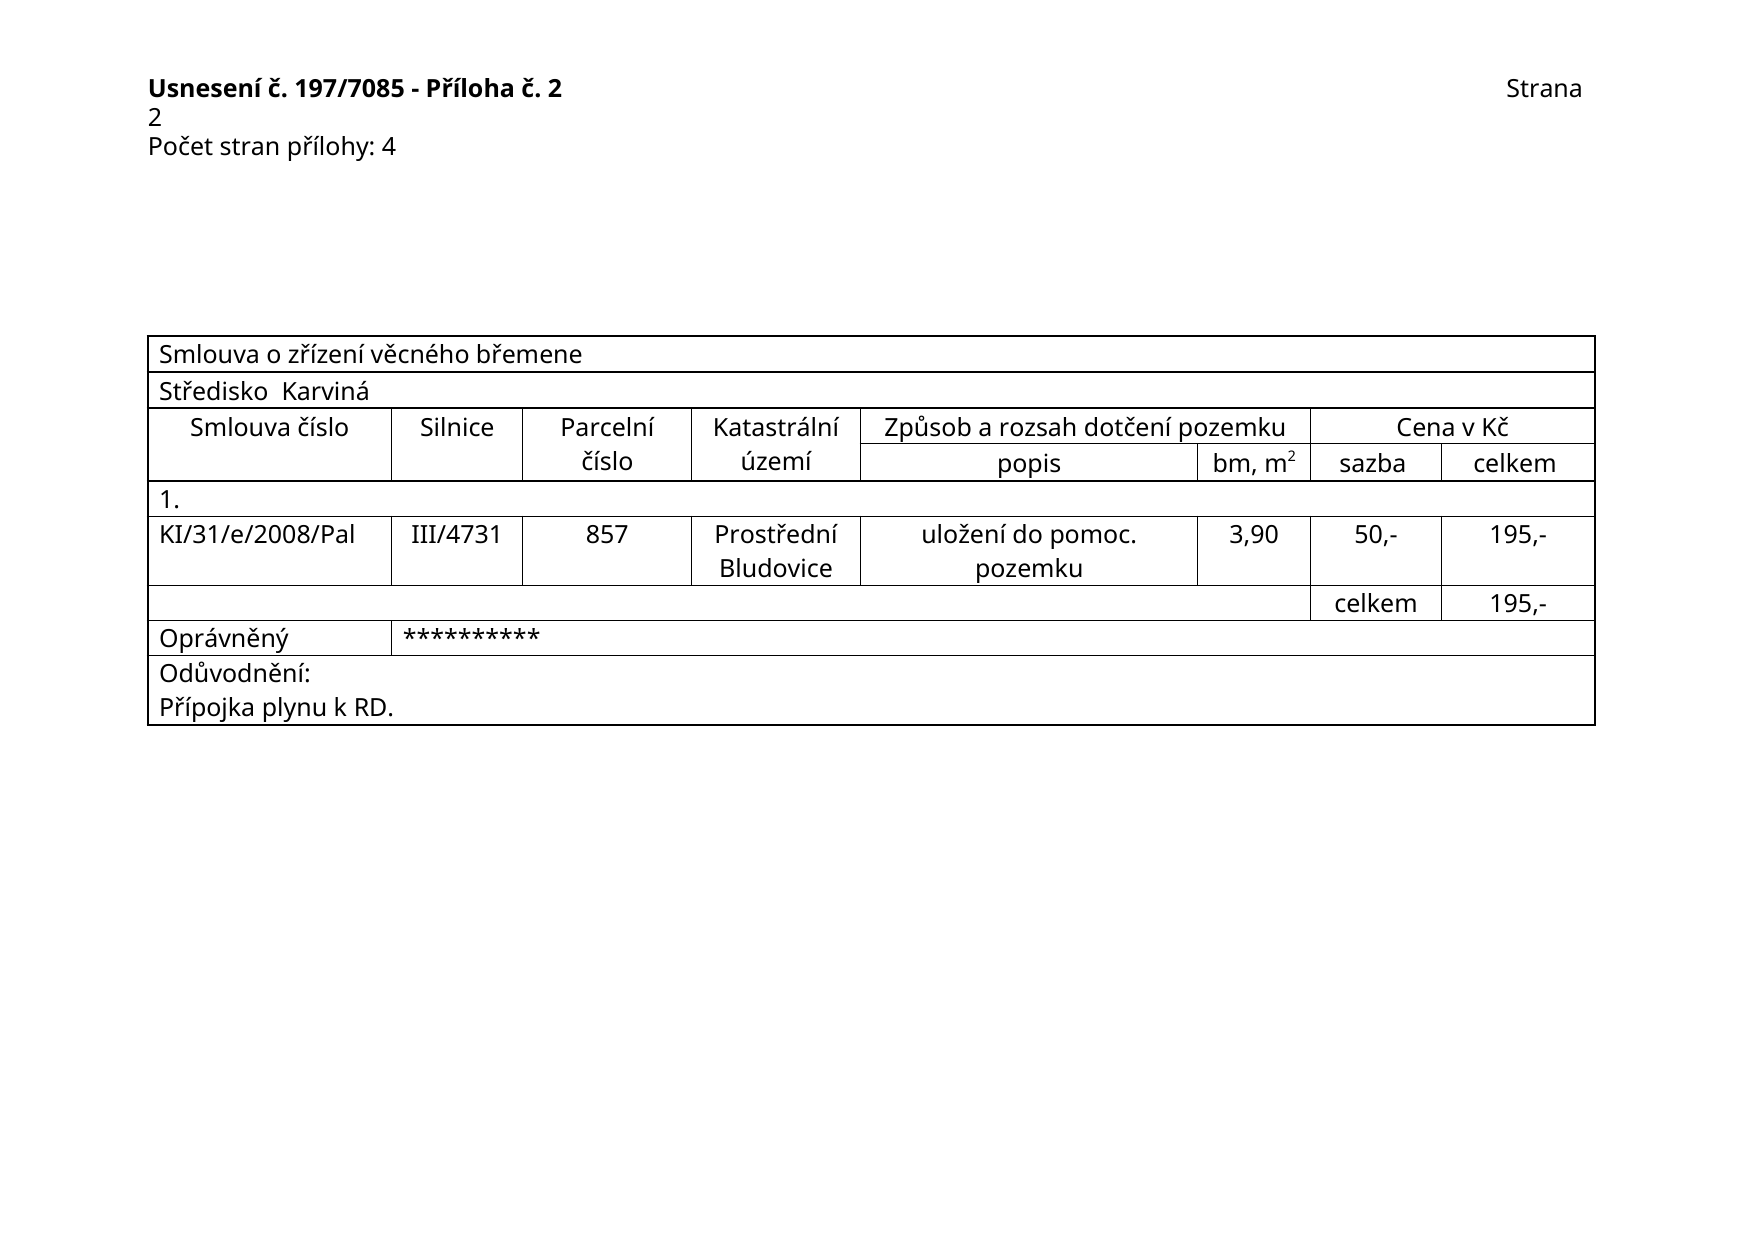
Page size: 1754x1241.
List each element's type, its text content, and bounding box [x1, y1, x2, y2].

table_cell Parcelní číslo [523, 409, 691, 479]
table_cell 857 [523, 517, 691, 585]
table_header Smlouva o zřízení věcného břemene [149, 337, 1594, 371]
table_cell Oprávněný [149, 621, 391, 655]
table_cell popis [861, 444, 1197, 479]
table_cell uložení do pomoc. pozemku [861, 517, 1197, 585]
table_cell Odůvodnění: Přípojka plynu k RD. [149, 656, 1594, 724]
table_cell Smlouva číslo [149, 409, 391, 479]
table_cell sazba [1311, 444, 1441, 479]
table_header Cena v Kč [1311, 409, 1594, 443]
table_cell 195,- [1442, 517, 1594, 585]
table_cell 3,90 [1198, 517, 1310, 585]
table_cell 50,- [1311, 517, 1441, 585]
table_cell Prostřední Bludovice [692, 517, 860, 585]
table_cell Silnice [392, 409, 522, 479]
table_cell celkem [1311, 586, 1441, 620]
table_cell KI/31/e/2008/Pal [149, 517, 391, 585]
table_cell Středisko Karviná [149, 373, 1594, 407]
table_header Způsob a rozsah dotčení pozemku [861, 409, 1310, 443]
table_cell celkem [1442, 444, 1594, 479]
table_cell Katastrální území [692, 409, 860, 479]
table_cell III/4731 [392, 517, 522, 585]
table_cell 1. [149, 482, 1594, 516]
table_cell bm, m2 [1198, 444, 1310, 479]
table_cell 195,- [1442, 586, 1594, 620]
table_cell [149, 586, 1310, 620]
table_cell ********** [392, 621, 1594, 655]
